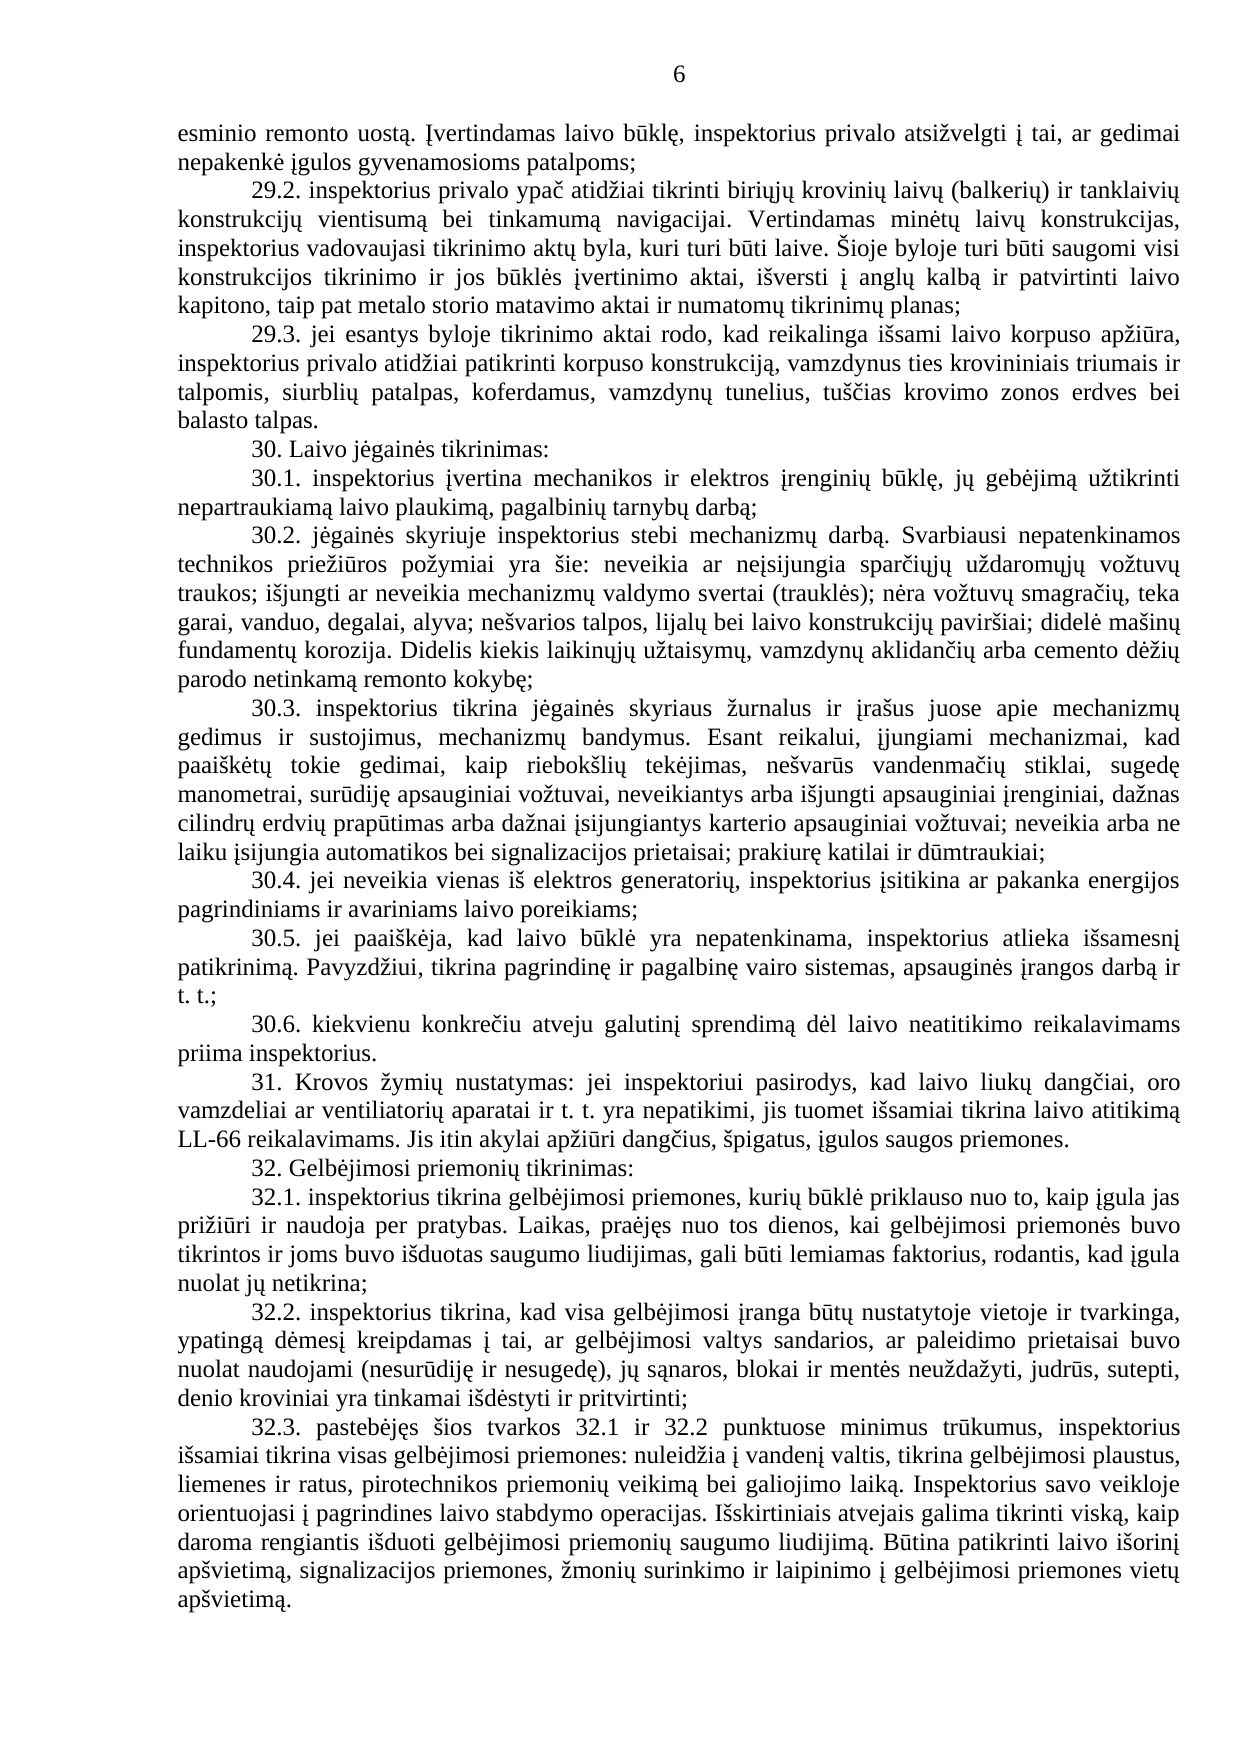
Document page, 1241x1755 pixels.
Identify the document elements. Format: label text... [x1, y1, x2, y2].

text 30.5. jei paaiškėja, kad laivo būklė yra nepatenkinama, inspektorius atlieka išsamesnį patikrinimą. Pavyzdžiui, tikrina pagrindinę ir pagalbinę vairo sistemas, apsauginės įrangos darbą ir t. t.; [177, 923, 1181, 1009]
text 30.3. inspektorius tikrina jėgainės skyriaus žurnalus ir įrašus juose apie mechanizmų gedimus ir sustojimus, mechanizmų bandymus. Esant reikalui, įjungiami mechanizmai, kad paaiškėtų tokie gedimai, kaip riebokšlių tekėjimas, nešvarūs vandenmačių stiklai, sugedę manometrai, surūdiję apsauginiai vožtuvai, neveikiantys arba išjungti apsauginiai įrenginiai, dažnas cilindrų erdvių prapūtimas arba dažnai įsijungiantys karterio apsauginiai vožtuvai; neveikia arba ne laiku įsijungia automatikos bei signalizacijos prietaisai; prakiurę katilai ir dūmtraukiai; [177, 693, 1181, 866]
text 29.2. inspektorius privalo ypač atidžiai tikrinti biriųjų krovinių laivų (balkerių) ir tanklaivių konstrukcijų vientisumą bei tinkamumą navigacijai. Vertindamas minėtų laivų konstrukcijas, inspektorius vadovaujasi tikrinimo aktų byla, kuri turi būti laive. Šioje byloje turi būti saugomi visi konstrukcijos tikrinimo ir jos būklės įvertinimo aktai, išversti į anglų kalbą ir patvirtinti laivo kapitono, taip pat metalo storio matavimo aktai ir numatomų tikrinimų planas; [177, 176, 1181, 319]
text 30.4. jei neveikia vienas iš elektros generatorių, inspektorius įsitikina ar pakanka energijos pagrindiniams ir avariniams laivo poreikiams; [177, 866, 1181, 923]
text 32. Gelbėjimosi priemonių tikrinimas: [177, 1153, 1181, 1182]
text esminio remonto uostą. Įvertindamas laivo būklę, inspektorius privalo atsižvelgti į tai, ar gedimai nepakenkė įgulos gyvenamosioms patalpoms; [177, 118, 1181, 176]
text 29.3. jei esantys byloje tikrinimo aktai rodo, kad reikalinga išsami laivo korpuso apžiūra, inspektorius privalo atidžiai patikrinti korpuso konstrukciją, vamzdynus ties krovininiais triumais ir talpomis, siurblių patalpas, koferdamus, vamzdynų tunelius, tuščias krovimo zonos erdves bei balasto talpas. [177, 319, 1181, 434]
text 32.2. inspektorius tikrina, kad visa gelbėjimosi įranga būtų nustatytoje vietoje ir tvarkinga, ypatingą dėmesį kreipdamas į tai, ar gelbėjimosi valtys sandarios, ar paleidimo prietaisai buvo nuolat naudojami (nesurūdiję ir nesugedę), jų sąnaros, blokai ir mentės neuždažyti, judrūs, sutepti, denio kroviniai yra tinkamai išdėstyti ir pritvirtinti; [177, 1297, 1181, 1412]
text 32.1. inspektorius tikrina gelbėjimosi priemones, kurių būklė priklauso nuo to, kaip įgula jas prižiūri ir naudoja per pratybas. Laikas, praėjęs nuo tos dienos, kai gelbėjimosi priemonės buvo tikrintos ir joms buvo išduotas saugumo liudijimas, gali būti lemiamas faktorius, rodantis, kad įgula nuolat jų netikrina; [177, 1182, 1181, 1297]
text 30. Laivo jėgainės tikrinimas: [177, 434, 1181, 463]
text 30.6. kiekvienu konkrečiu atveju galutinį sprendimą dėl laivo neatitikimo reikalavimams priima inspektorius. [177, 1009, 1181, 1067]
text 30.2. jėgainės skyriuje inspektorius stebi mechanizmų darbą. Svarbiausi nepatenkinamos technikos priežiūros požymiai yra šie: neveikia ar neįsijungia sparčiųjų uždaromųjų vožtuvų traukos; išjungti ar neveikia mechanizmų valdymo svertai (trauklės); nėra vožtuvų smagračių, teka garai, vanduo, degalai, alyva; nešvarios talpos, lijalų bei laivo konstrukcijų paviršiai; didelė mašinų fundamentų korozija. Didelis kiekis laikinųjų užtaisymų, vamzdynų aklidančių arba cemento dėžių parodo netinkamą remonto kokybę; [177, 521, 1181, 693]
text 32.3. pastebėjęs šios tvarkos 32.1 ir 32.2 punktuose minimus trūkumus, inspektorius išsamiai tikrina visas gelbėjimosi priemones: nuleidžia į vandenį valtis, tikrina gelbėjimosi plaustus, liemenes ir ratus, pirotechnikos priemonių veikimą bei galiojimo laiką. Inspektorius savo veikloje orientuojasi į pagrindines laivo stabdymo operacijas. Išskirtiniais atvejais galima tikrinti viską, kaip daroma rengiantis išduoti gelbėjimosi priemonių saugumo liudijimą. Būtina patikrinti laivo išorinį apšvietimą, signalizacijos priemones, žmonių surinkimo ir laipinimo į gelbėjimosi priemones vietų apšvietimą. [177, 1412, 1181, 1613]
text 30.1. inspektorius įvertina mechanikos ir elektros įrenginių būklę, jų gebėjimą užtikrinti nepartraukiamą laivo plaukimą, pagalbinių tarnybų darbą; [177, 463, 1181, 521]
text 31. Krovos žymių nustatymas: jei inspektoriui pasirodys, kad laivo liukų dangčiai, oro vamzdeliai ar ventiliatorių aparatai ir t. t. yra nepatikimi, jis tuomet išsamiai tikrina laivo atitikimą LL-66 reikalavimams. Jis itin akylai apžiūri dangčius, špigatus, įgulos saugos priemones. [177, 1067, 1181, 1153]
